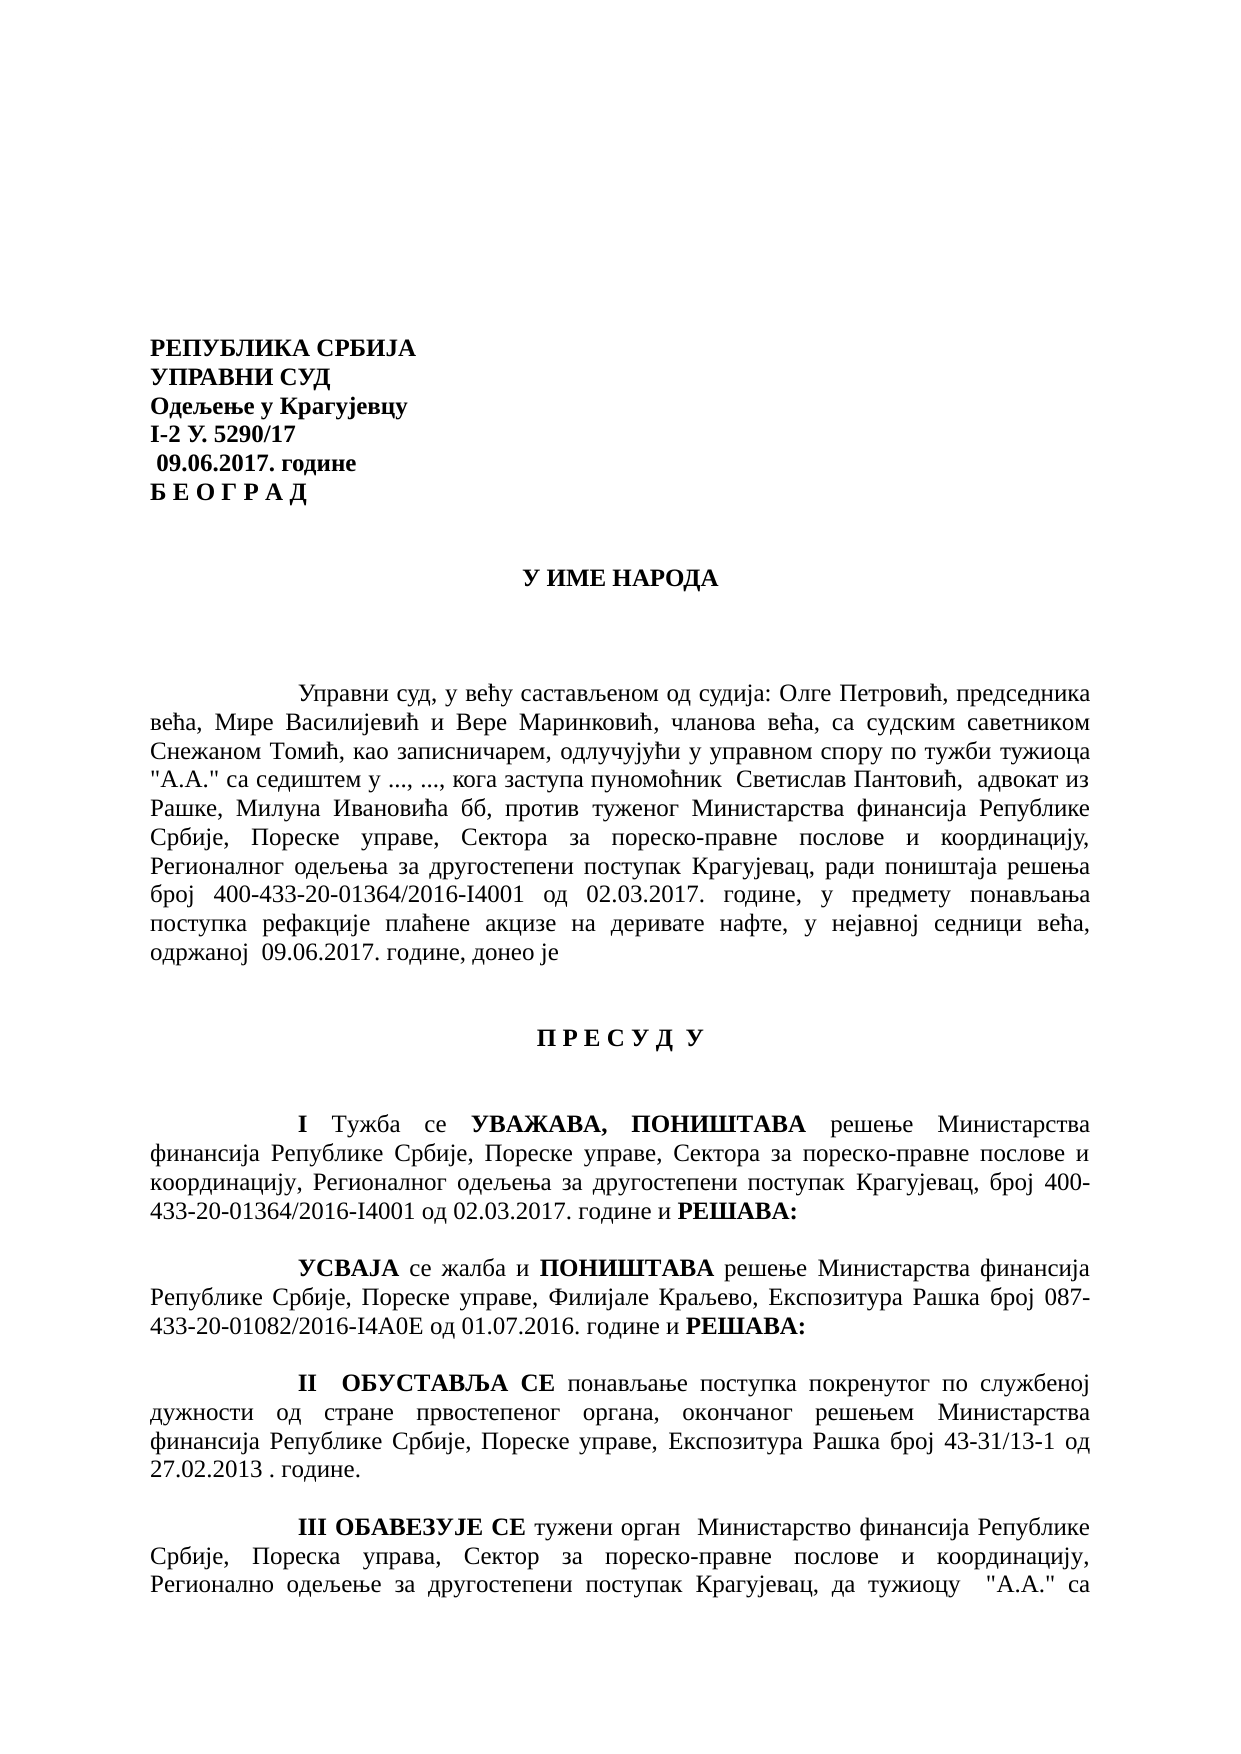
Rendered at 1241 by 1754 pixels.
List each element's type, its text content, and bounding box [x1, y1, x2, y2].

text УСВАЈА се жалба и ПОНИШТАВА решење Министарства финансија Републике Србије, Пореске управе, Филијале Краљево, Експозитура Рашка број 087-433-20-01082/2016-I4A0Е од 01.07.2016. године и РЕШАВА: [150, 1253, 1090, 1339]
text I Тужба се УВАЖАВА, ПОНИШТАВА решење Министарства финансија Републике Србије, Пореске управе, Сектора за пореско-правне послове и координацију, Регионалног одељења за другостепени поступак Крагујевац, број 400-433-20-01364/2016-I4001 од 02.03.2017. године и РЕШАВА: [150, 1109, 1090, 1224]
text II ОБУСТАВЉА СЕ понављање поступка покренутог по службеној дужности од стране првостепеног органа, окончаног решењем Министарства финансија Републике Србије, Пореске управе, Експозитура Рашка број 43-31/13-1 од 27.02.2013 . године. [150, 1368, 1090, 1483]
text I-2 У. 5290/17 [150, 419, 1090, 448]
text Одељење у Крагујевцу [150, 391, 1090, 419]
text РЕПУБЛИКА СРБИЈА [150, 148, 1090, 362]
text 09.06.2017. године [150, 448, 1090, 477]
text Б Е О Г Р А Д [150, 477, 1090, 506]
text III ОБАВЕЗУЈЕ СЕ тужени орган Министарство финансија Републике Србије, Пореска управа, Сектор за пореско-правне послове и координацију, Регионално одељење за другостепени поступак Крагујевац, да тужиоцу "А.А." са [150, 1512, 1090, 1598]
text Управни суд, у већу састављеном од судија: Oлге Петровић, председника већа, Мире Василијевић и Вере Маринковић, чланова већа, са судским саветником Снежаном Томић, као записничарем, одлучујући у управном спору по тужби тужиоца "А.А." са седиштем у ..., ..., кога заступа пуномоћник Светислав Пантовић, адвокат из Рашке, Милуна Ивановића бб, против туженог Министарства финансија Републике Србије, Пореске управе, Сектора за пореско-правне послове и координацију, Регионалног одељења за другостепени поступак Крагујевац, ради поништаја решења број 400-433-20-01364/2016-I4001 од 02.03.2017. године, у предмету понављања поступка рефакције плаћене акцизе на деривате нафте, у нејавној седници већа, одржаној 09.06.2017. године, донео је [150, 678, 1090, 966]
text П Р Е С У Д У [150, 1023, 1090, 1052]
text У ИМЕ НАРОДА [150, 563, 1090, 592]
text УПРАВНИ СУД [150, 362, 1090, 391]
